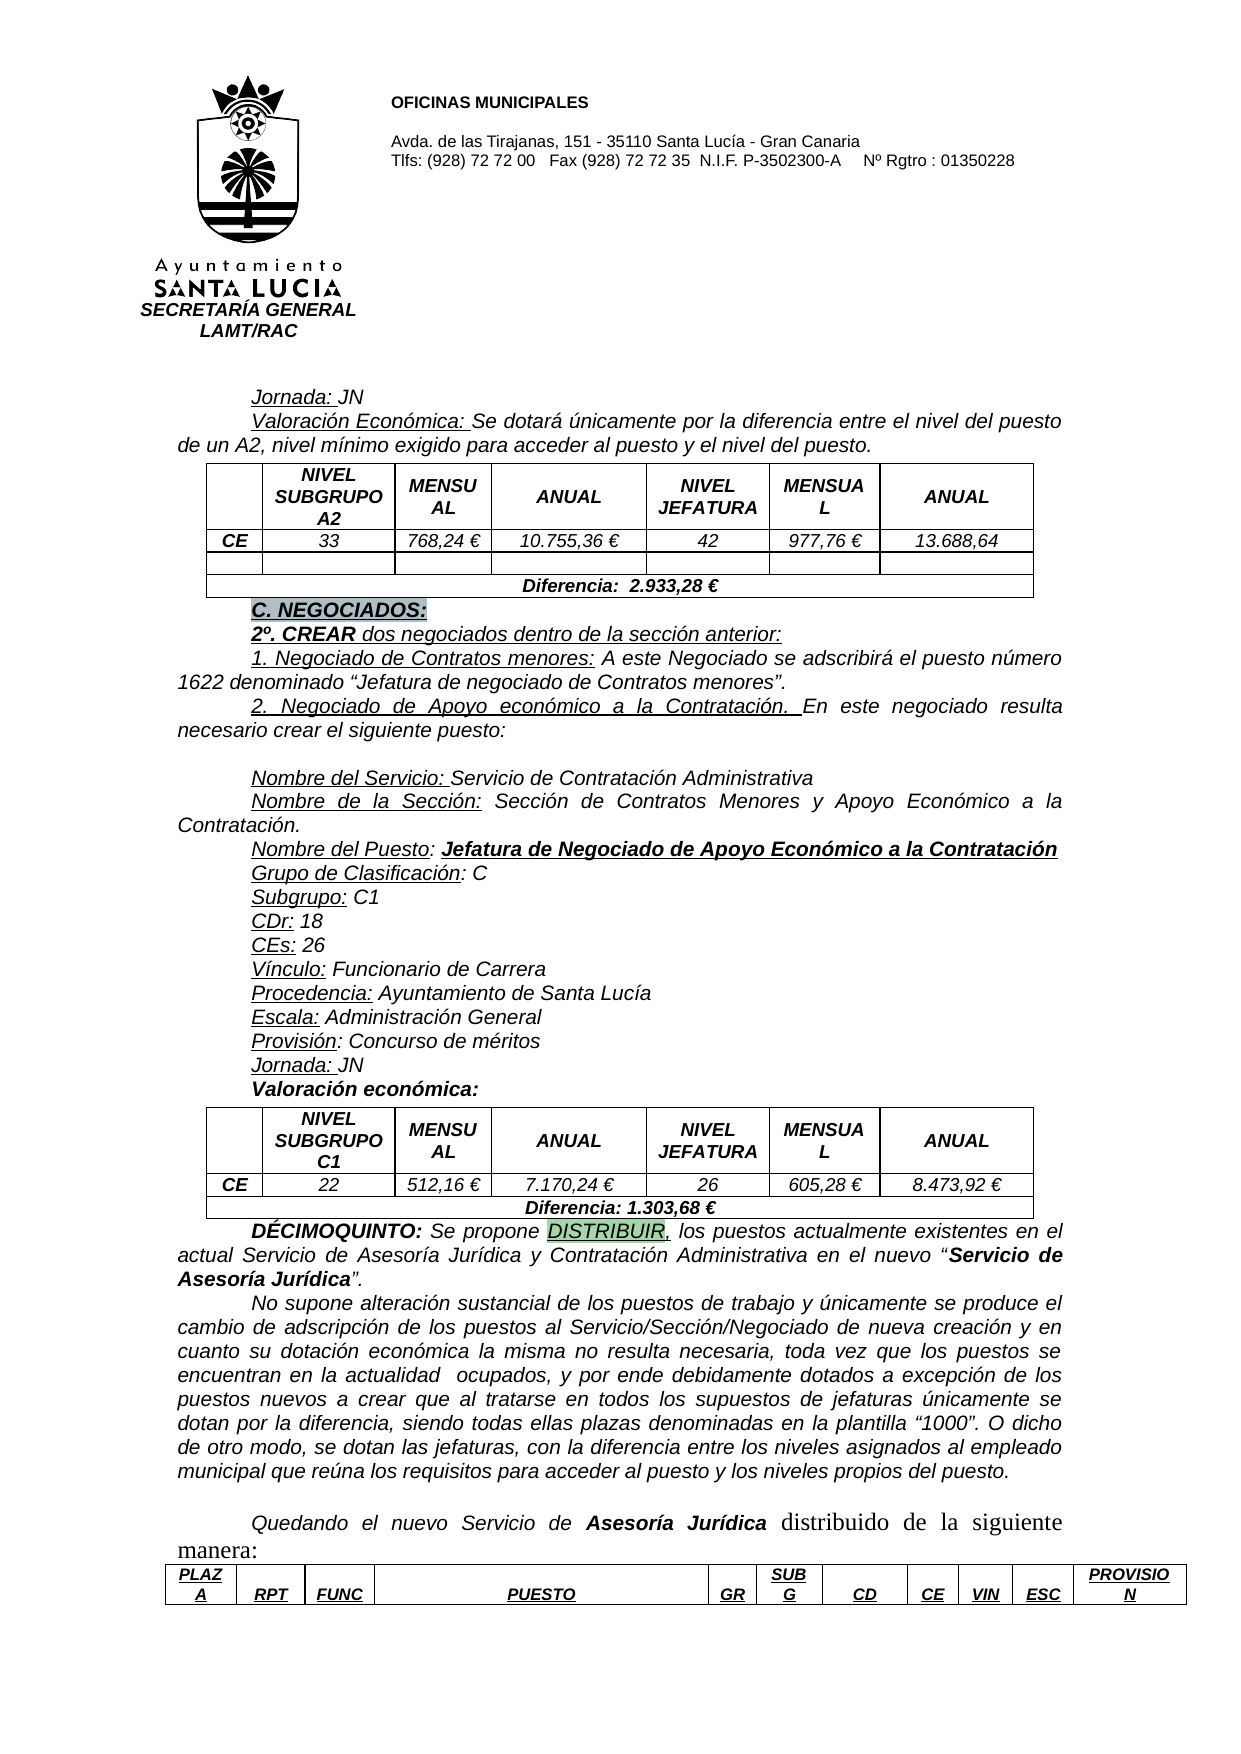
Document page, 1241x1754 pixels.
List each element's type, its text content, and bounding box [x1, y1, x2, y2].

table_cell CE [207, 530, 262, 551]
table_header [207, 464, 262, 529]
table_header MENSUAL [396, 1108, 491, 1173]
text 2º. CREAR dos negociados dentro de la sección anterior: [177, 622, 1063, 646]
table_header ANUAL [881, 464, 1033, 529]
table_cell [263, 553, 394, 574]
table_header NIVEL JEFATURA [647, 464, 769, 529]
text Quedando el nuevo Servicio de Asesoría Jurídica distribuido de la siguiente manera: [177, 1507, 1063, 1564]
table_header MENSUAL [770, 1108, 879, 1173]
table_header RPT [237, 1565, 304, 1603]
table_header ESC [1013, 1565, 1073, 1603]
table_cell [396, 553, 491, 574]
text Valoración económica: [177, 1077, 1063, 1101]
text CDr: 18 [177, 909, 1063, 933]
table_header NIVEL SUBGRUPO C1 [263, 1108, 394, 1173]
table_header NIVEL JEFATURA [647, 1108, 769, 1173]
table_cell Diferencia: 2.933,28 € [207, 575, 1033, 597]
table_cell 768,24 € [396, 530, 491, 551]
table_cell Diferencia: 1.303,68 € [207, 1197, 1033, 1218]
table_header PROVISION [1074, 1565, 1186, 1603]
table_cell 42 [647, 530, 769, 551]
table_cell 10.755,36 € [492, 530, 646, 551]
table_header ANUAL [881, 1108, 1033, 1173]
text Provisión: Concurso de méritos [177, 1029, 1063, 1053]
table_cell [207, 553, 262, 574]
table_cell 977,76 € [770, 530, 879, 551]
table_header VIN [959, 1565, 1012, 1603]
text No supone alteración sustancial de los puestos de trabajo y únicamente se produce el cambio de adscripción de los puestos al Servicio/Sección/Negociado de nueva creación y en cuanto su dotación económica la misma no resulta necesaria, toda vez que los puestos se encuentran en la actualidad ocupados, y por ende debidamente dotados a excepción de los puestos nuevos a crear que al tratarse en todos los supuestos de jefaturas únicamente se dotan por la diferencia, siendo todas ellas plazas denominadas en la plantilla “1000”. O dicho de otro modo, se dotan las jefaturas, con la diferencia entre los niveles asignados al empleado municipal que reúna los requisitos para acceder al puesto y los niveles propios del puesto. [177, 1291, 1063, 1483]
text Grupo de Clasificación: C [177, 861, 1063, 885]
text CEs: 26 [177, 933, 1063, 957]
text Jornada: JN [177, 1053, 1063, 1077]
table_cell 26 [647, 1174, 769, 1196]
text Procedencia: Ayuntamiento de Santa Lucía [177, 981, 1063, 1005]
text 2. Negociado de Apoyo económico a la Contratación. En este negociado resulta necesario crear el siguiente puesto: [177, 693, 1063, 741]
table_cell 13.688,64 [881, 530, 1033, 551]
text C. NEGOCIADOS: [177, 505, 1063, 622]
table_header GR [709, 1565, 756, 1603]
table_header PUESTO [375, 1565, 708, 1603]
text Jornada: JN [177, 385, 1063, 409]
table_cell [647, 553, 769, 574]
table_header [207, 1108, 262, 1173]
table_cell 512,16 € [396, 1174, 491, 1196]
table_header MENSUAL [770, 464, 879, 529]
table_header CE [908, 1565, 958, 1603]
table_cell [770, 553, 879, 574]
text Subgrupo: C1 [177, 885, 1063, 909]
text Nombre de la Sección: Sección de Contratos Menores y Apoyo Económico a la Contratación. [177, 789, 1063, 837]
table_header FUNC [306, 1565, 374, 1603]
text Escala: Administración General [177, 1005, 1063, 1029]
text DÉCIMOQUINTO: Se propone DISTRIBUIR, los puestos actualmente existentes en el actual Servicio de Asesoría Jurídica y Contratación Administrativa en el nuevo “Servicio de Asesoría Jurídica”. [177, 1149, 1063, 1291]
text Valoración Económica: Se dotará únicamente por la diferencia entre el nivel del puesto de un A2, nivel mínimo exigido para acceder al puesto y el nivel del puesto. [177, 409, 1063, 457]
text Nombre del Servicio: Servicio de Contratación Administrativa [177, 765, 1063, 789]
table_header ANUAL [492, 464, 646, 529]
table_cell [881, 553, 1033, 574]
text 1. Negociado de Contratos menores: A este Negociado se adscribirá el puesto número 1622 denominado “Jefatura de negociado de Contratos menores”. [177, 646, 1063, 693]
table_cell 8.473,92 € [881, 1174, 1033, 1196]
table_cell 7.170,24 € [492, 1174, 646, 1196]
text Vínculo: Funcionario de Carrera [177, 957, 1063, 981]
table_header ANUAL [492, 1108, 646, 1173]
table_header SUBG [757, 1565, 822, 1603]
table_cell 22 [263, 1174, 394, 1196]
table_header NIVEL SUBGRUPO A2 [263, 464, 394, 529]
table_header PLAZA [166, 1565, 236, 1603]
table_cell 33 [263, 530, 394, 551]
text Nombre del Puesto: Jefatura de Negociado de Apoyo Económico a la Contratación [177, 837, 1063, 861]
table_header CD [823, 1565, 907, 1603]
table_cell [492, 553, 646, 574]
table_cell 605,28 € [770, 1174, 879, 1196]
table_cell CE [207, 1174, 262, 1196]
table_header MENSUAL [396, 464, 491, 529]
